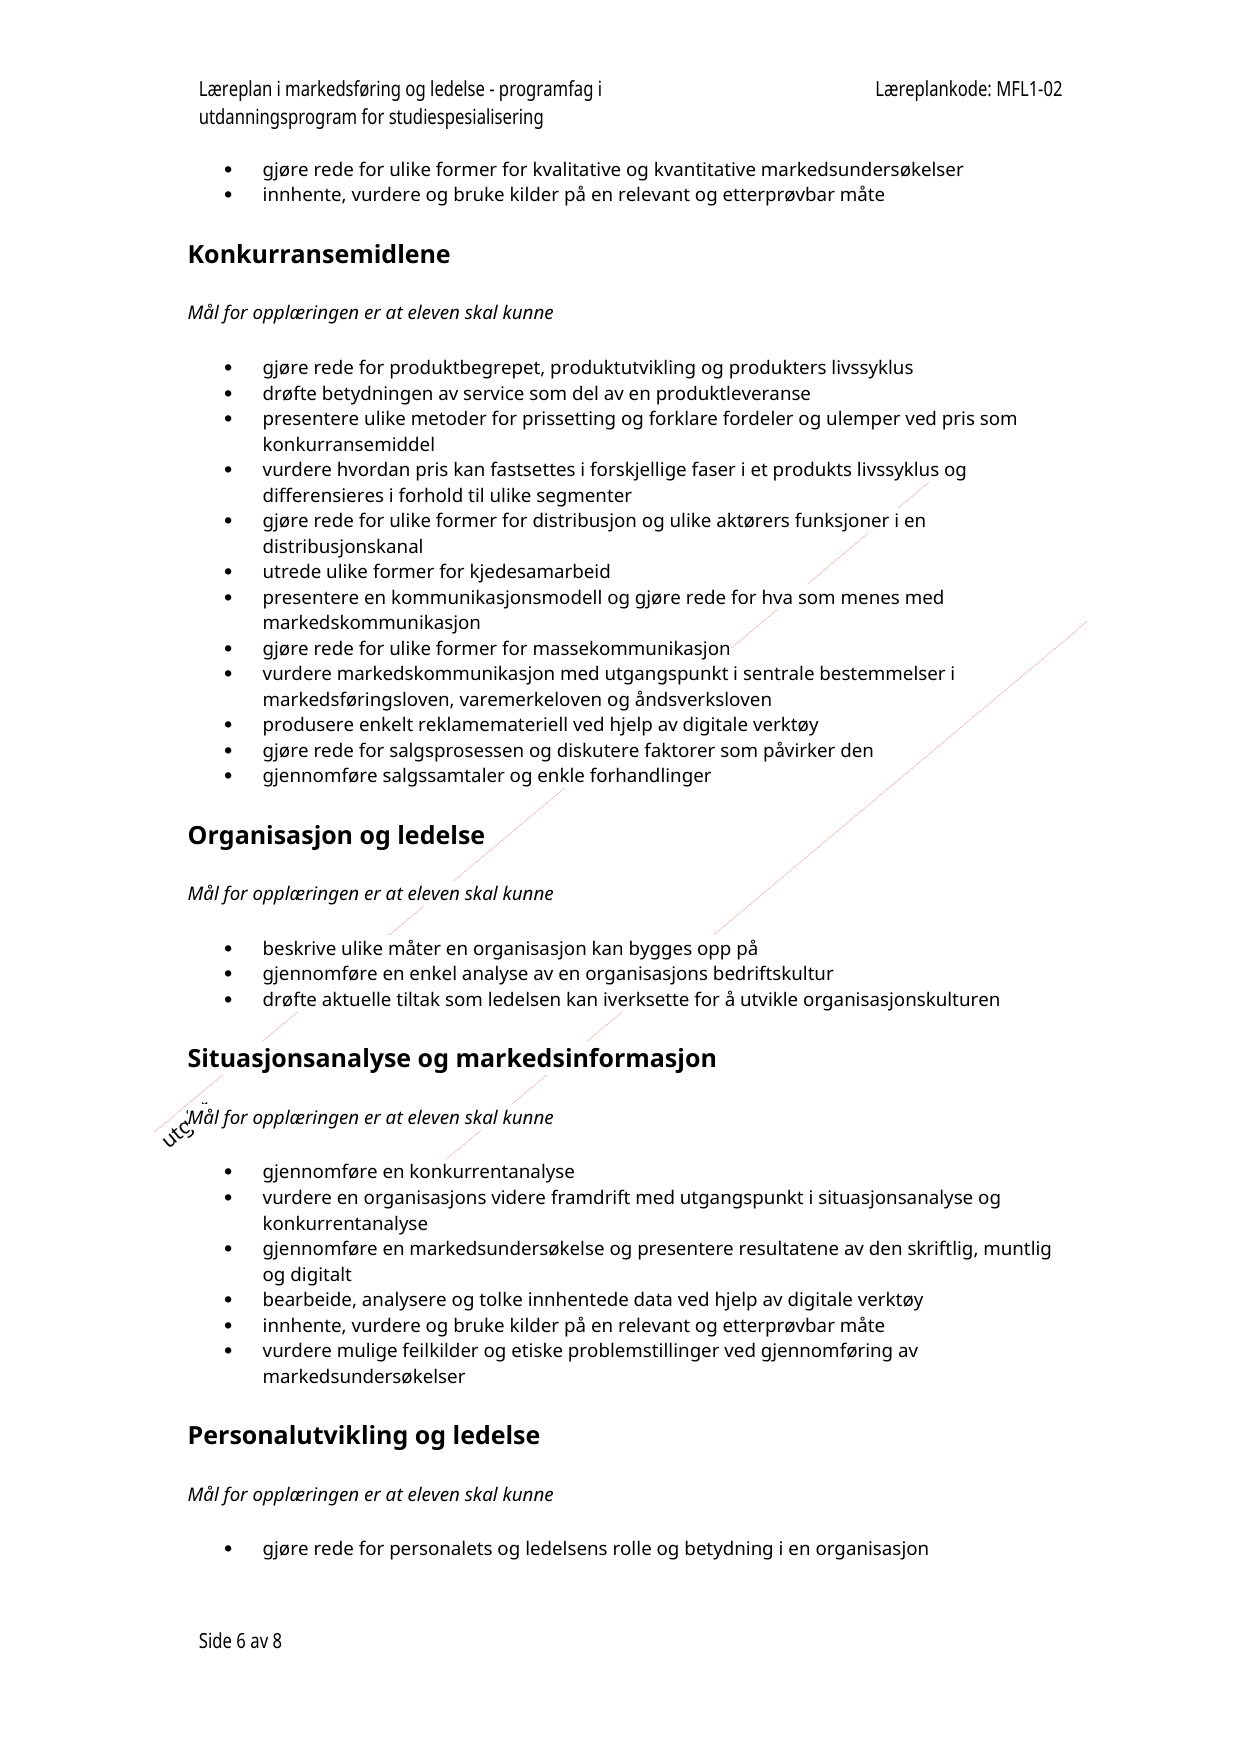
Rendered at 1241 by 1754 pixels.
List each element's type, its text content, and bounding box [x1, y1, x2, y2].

list presentere ulike metoder for prissetting og forklare fordeler og ulemper ved pris som konkurransemiddel [435, 405, 1053, 456]
list gjøre rede for ulike former for kvalitative og kvantitative markedsundersøkelser [964, 156, 1053, 182]
list produsere enkelt reklamemateriell ved hjelp av digitale verktøy [951, 712, 1053, 737]
list gjøre rede for produktbegrepet, produktutvikling og produkters livssyklus [914, 354, 1053, 380]
list gjøre rede for salgsprosessen og diskutere faktorer som påvirker den [920, 737, 1053, 763]
list vurdere mulige feilkilder og etiske problemstillinger ved gjennomføring av markedsundersøkelser [225, 1337, 1053, 1388]
text Mål for opplæringen er at eleven skal kunne [187, 299, 1053, 325]
list vurdere markedskommunikasjon med utgangspunkt i sentrale bestemmelser i markedsføringsloven, varemerkeloven og åndsverksloven [981, 661, 1053, 712]
list vurdere hvordan pris kan fastsettes i forskjellige faser i et produkts livssyklus og differensieres i forhold til ulike segmenter [632, 482, 927, 507]
list [809, 558, 1053, 584]
list gjennomføre en markedsundersøkelse og presentere resultatene av den skriftlig, muntlig og digitalt [352, 1235, 1053, 1286]
subtitle Organisasjon og ledelse [485, 817, 528, 851]
list utrede ulike former for kjedesamarbeid [225, 558, 836, 584]
list presentere en kommunikasjonsmodell og gjøre rede for hva som menes med markedskommunikasjon [225, 584, 776, 635]
list vurdere en organisasjons videre framdrift med utgangspunkt i situasjonsanalyse og konkurrentanalyse [428, 1184, 1053, 1235]
list beskrive ulike måter en organisasjon kan bygges opp på [758, 935, 1053, 961]
subtitle Organisasjon og ledelse [491, 817, 852, 851]
text Mål for opplæringen er at eleven skal kunne [749, 881, 1053, 906]
subtitle Organisasjon og ledelse [815, 817, 1053, 851]
text Mål for opplæringen er at eleven skal kunne [561, 1104, 1053, 1130]
list bearbeide, analysere og tolke innhentede data ved hjelp av digitale verktøy [923, 1286, 1053, 1312]
list drøfte betydningen av service som del av en produktleveranse [811, 380, 1053, 405]
list gjøre rede for ulike former for distribusjon og ulike aktørers funksjoner i en distribusjonskanal [423, 533, 866, 558]
text Mål for opplæringen er at eleven skal kunne [561, 881, 776, 906]
list gjøre rede for personalets og ledelsens rolle og betydning i en organisasjon [929, 1536, 1053, 1561]
list gjøre rede for ulike former for distribusjon og ulike aktørers funksjoner i en distribusjonskanal [840, 507, 1053, 558]
list gjennomføre salgssamtaler og enkle forhandlinger [712, 763, 916, 788]
list produsere enkelt reklamemateriell ved hjelp av digitale verktøy [819, 712, 977, 737]
list vurdere hvordan pris kan fastsettes i forskjellige faser i et produkts livssyklus og differensieres i forhold til ulike segmenter [901, 456, 1053, 507]
list gjennomføre en konkurrentanalyse [575, 1159, 1053, 1184]
list presentere en kommunikasjonsmodell og gjøre rede for hva som menes med markedskommunikasjon [748, 584, 1053, 635]
list gjennomføre en konkurrentanalyse [225, 1159, 263, 1184]
subtitle Personalutvikling og ledelse [541, 1418, 1053, 1452]
list innhente, vurdere og bruke kilder på en relevant og etterprøvbar måte [886, 1312, 1053, 1337]
text Mål for opplæringen er at eleven skal kunne [561, 1481, 1053, 1506]
list gjennomføre en enkel analyse av en organisasjons bedriftskultur [834, 961, 1053, 986]
list innhente, vurdere og bruke kilder på en relevant og etterprøvbar måte [886, 182, 1053, 207]
list vurdere markedskommunikasjon med utgangspunkt i sentrale bestemmelser i markedsføringsloven, varemerkeloven og åndsverksloven [772, 661, 1038, 712]
subtitle Situasjonsanalyse og markedsinformasjon [717, 1041, 1053, 1075]
list gjøre rede for ulike former for distribusjon og ulike aktørers funksjoner i en distribusjonskanal [225, 507, 897, 558]
list gjøre rede for ulike former for massekommunikasjon [731, 635, 1053, 661]
list gjennomføre salgssamtaler og enkle forhandlinger [890, 763, 1053, 788]
list gjøre rede for salgsprosessen og diskutere faktorer som påvirker den [874, 737, 947, 763]
subtitle Konkurransemidlene [451, 236, 1053, 270]
